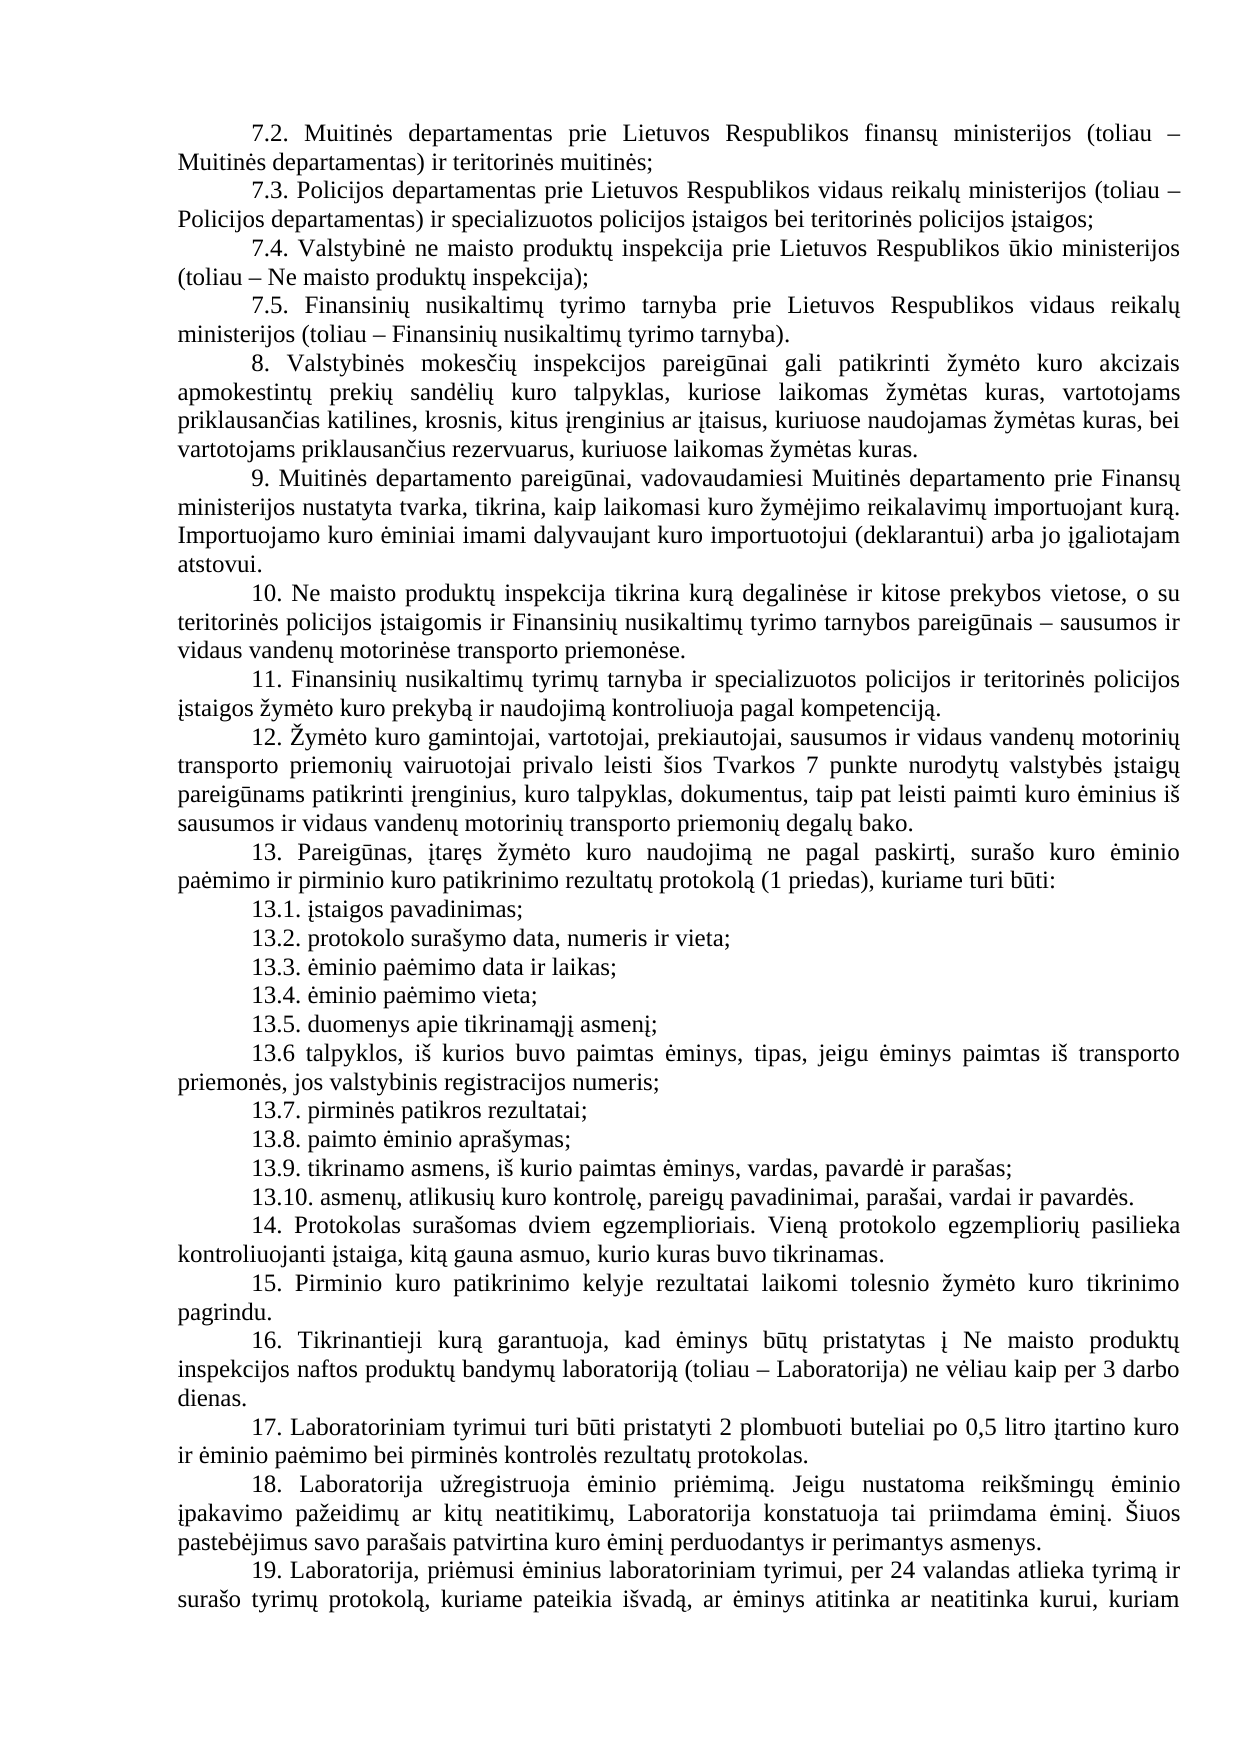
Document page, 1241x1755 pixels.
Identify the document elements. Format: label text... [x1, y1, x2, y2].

text 12. Žymėto kuro gamintojai, vartotojai, prekiautojai, sausumos ir vidaus vandenų motorinių transporto priemonių vairuotojai privalo leisti šios Tvarkos 7 punkte nurodytų valstybės įstaigų pareigūnams patikrinti įrenginius, kuro talpyklas, dokumentus, taip pat leisti paimti kuro ėminius iš sausumos ir vidaus vandenų motorinių transporto priemonių degalų bako. [177, 722, 1181, 837]
text 11. Finansinių nusikaltimų tyrimų tarnyba ir specializuotos policijos ir teritorinės policijos įstaigos žymėto kuro prekybą ir naudojimą kontroliuoja pagal kompetenciją. [177, 664, 1181, 722]
text 13.6 talpyklos, iš kurios buvo paimtas ėminys, tipas, jeigu ėminys paimtas iš transporto priemonės, jos valstybinis registracijos numeris; [177, 1038, 1181, 1096]
text 13.7. pirminės patikros rezultatai; [177, 1096, 1181, 1124]
text 13.2. protokolo surašymo data, numeris ir vieta; [177, 923, 1181, 952]
text 10. Ne maisto produktų inspekcija tikrina kurą degalinėse ir kitose prekybos vietose, o su teritorinės policijos įstaigomis ir Finansinių nusikaltimų tyrimo tarnybos pareigūnais – sausumos ir vidaus vandenų motorinėse transporto priemonėse. [177, 578, 1181, 664]
text 9. Muitinės departamento pareigūnai, vadovaudamiesi Muitinės departamento prie Finansų ministerijos nustatyta tvarka, tikrina, kaip laikomasi kuro žymėjimo reikalavimų importuojant kurą. Importuojamo kuro ėminiai imami dalyvaujant kuro importuotojui (deklarantui) arba jo įgaliotajam atstovui. [177, 463, 1181, 578]
text 7.2. Muitinės departamentas prie Lietuvos Respublikos finansų ministerijos (toliau – Muitinės departamentas) ir teritorinės muitinės; [177, 118, 1181, 176]
text 13.10. asmenų, atlikusių kuro kontrolę, pareigų pavadinimai, parašai, vardai ir pavardės. [177, 1182, 1181, 1211]
text 19. Laboratorija, priėmusi ėminius laboratoriniam tyrimui, per 24 valandas atlieka tyrimą ir surašo tyrimų protokolą, kuriame pateikia išvadą, ar ėminys atitinka ar neatitinka kurui, kuriam [177, 1556, 1181, 1613]
text 13.9. tikrinamo asmens, iš kurio paimtas ėminys, vardas, pavardė ir parašas; [177, 1153, 1181, 1182]
text 17. Laboratoriniam tyrimui turi būti pristatyti 2 plombuoti buteliai po 0,5 litro įtartino kuro ir ėminio paėmimo bei pirminės kontrolės rezultatų protokolas. [177, 1412, 1181, 1469]
text 13.8. paimto ėminio aprašymas; [177, 1124, 1181, 1153]
text 13.1. įstaigos pavadinimas; [177, 894, 1181, 923]
text 18. Laboratorija užregistruoja ėminio priėmimą. Jeigu nustatoma reikšmingų ėminio įpakavimo pažeidimų ar kitų neatitikimų, Laboratorija konstatuoja tai priimdama ėminį. Šiuos pastebėjimus savo parašais patvirtina kuro ėminį perduodantys ir perimantys asmenys. [177, 1469, 1181, 1556]
text 15. Pirminio kuro patikrinimo kelyje rezultatai laikomi tolesnio žymėto kuro tikrinimo pagrindu. [177, 1268, 1181, 1326]
text 7.5. Finansinių nusikaltimų tyrimo tarnyba prie Lietuvos Respublikos vidaus reikalų ministerijos (toliau – Finansinių nusikaltimų tyrimo tarnyba). [177, 291, 1181, 348]
text 13. Pareigūnas, įtaręs žymėto kuro naudojimą ne pagal paskirtį, surašo kuro ėminio paėmimo ir pirminio kuro patikrinimo rezultatų protokolą (1 priedas), kuriame turi būti: [177, 837, 1181, 894]
text 16. Tikrinantieji kurą garantuoja, kad ėminys būtų pristatytas į Ne maisto produktų inspekcijos naftos produktų bandymų laboratoriją (toliau – Laboratorija) ne vėliau kaip per 3 darbo dienas. [177, 1326, 1181, 1412]
text 7.3. Policijos departamentas prie Lietuvos Respublikos vidaus reikalų ministerijos (toliau – Policijos departamentas) ir specializuotos policijos įstaigos bei teritorinės policijos įstaigos; [177, 176, 1181, 233]
text 8. Valstybinės mokesčių inspekcijos pareigūnai gali patikrinti žymėto kuro akcizais apmokestintų prekių sandėlių kuro talpyklas, kuriose laikomas žymėtas kuras, vartotojams priklausančias katilines, krosnis, kitus įrenginius ar įtaisus, kuriuose naudojamas žymėtas kuras, bei vartotojams priklausančius rezervuarus, kuriuose laikomas žymėtas kuras. [177, 348, 1181, 463]
text 14. Protokolas surašomas dviem egzemplioriais. Vieną protokolo egzempliorių pasilieka kontroliuojanti įstaiga, kitą gauna asmuo, kurio kuras buvo tikrinamas. [177, 1211, 1181, 1268]
text 13.4. ėminio paėmimo vieta; [177, 981, 1181, 1009]
text 7.4. Valstybinė ne maisto produktų inspekcija prie Lietuvos Respublikos ūkio ministerijos (toliau – Ne maisto produktų inspekcija); [177, 233, 1181, 291]
text 13.5. duomenys apie tikrinamąjį asmenį; [177, 1009, 1181, 1038]
text 13.3. ėminio paėmimo data ir laikas; [177, 952, 1181, 981]
